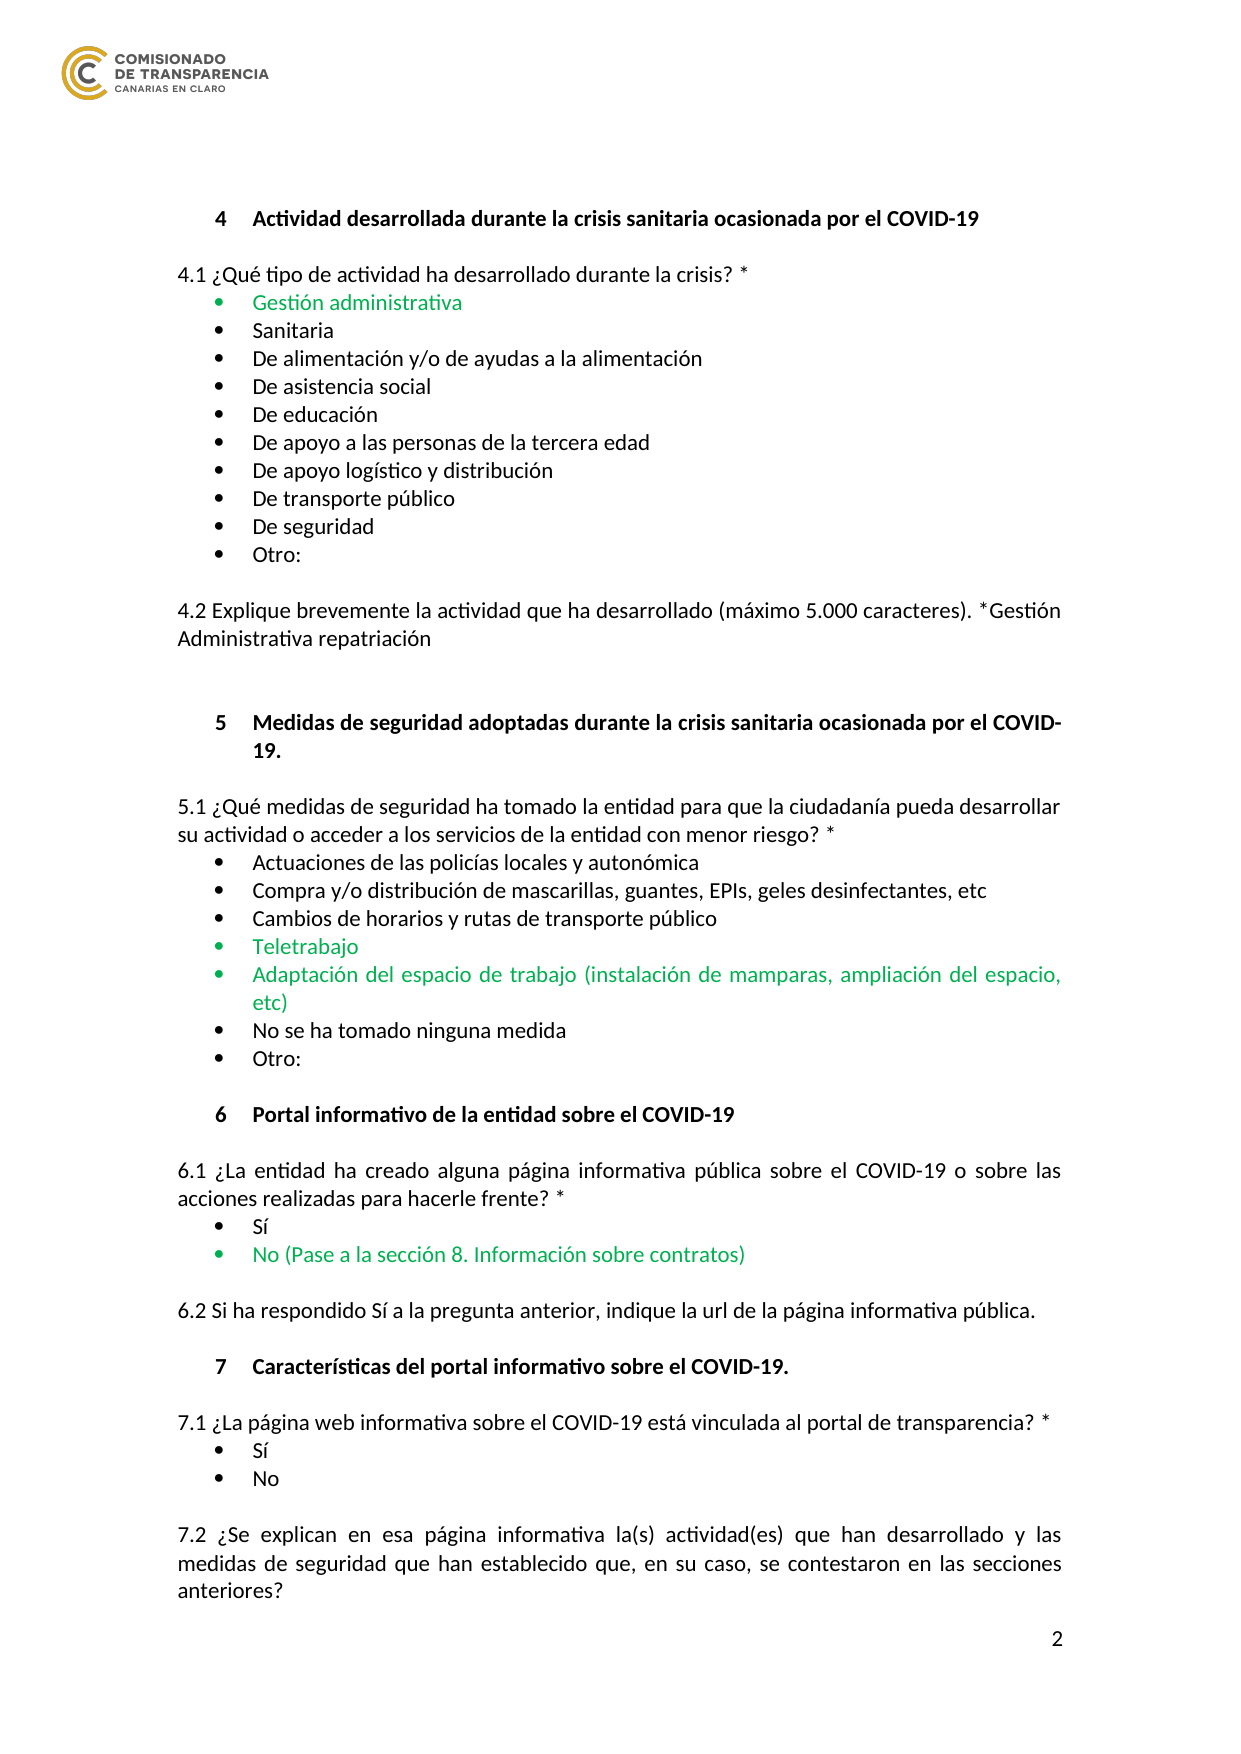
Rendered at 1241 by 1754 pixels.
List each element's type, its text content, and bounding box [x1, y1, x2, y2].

list No [215, 1464, 1063, 1493]
text 6.2 Si ha respondido Sí a la pregunta anterior, indique la url de la página informativa pública. [177, 1296, 1063, 1324]
text 5.1 ¿Qué medidas de seguridad ha tomado la entidad para que la ciudadanía pueda desarrollar su actividad o acceder a los servicios de la entidad con menor riesgo? * [177, 792, 1063, 848]
list Gestión administrativa [215, 288, 1063, 316]
list Portal informativo de la entidad sobre el COVID-19 [215, 1100, 1063, 1128]
list No se ha tomado ninguna medida [215, 1016, 1063, 1044]
text 6.1 ¿La entidad ha creado alguna página informativa pública sobre el COVID-19 o sobre las acciones realizadas para hacerle frente? * [177, 1156, 1063, 1212]
list Medidas de seguridad adoptadas durante la crisis sanitaria ocasionada por el COVID-19. [215, 708, 1063, 764]
list Características del portal informativo sobre el COVID-19. [215, 1352, 1063, 1381]
list Cambios de horarios y rutas de transporte público [215, 904, 1063, 932]
list No (Pase a la sección 8. Información sobre contratos) [215, 1240, 1063, 1268]
list Teletrabajo [215, 932, 1063, 960]
picture [18, 0, 313, 147]
list Sí [215, 1437, 1063, 1464]
list De seguridad [215, 512, 1063, 540]
list De transporte público [215, 484, 1063, 512]
list De asistencia social [215, 372, 1063, 400]
text 7.1 ¿La página web informativa sobre el COVID-19 está vinculada al portal de transparencia? * [177, 1408, 1063, 1437]
text 7.2 ¿Se explican en esa página informativa la(s) actividad(es) que han desarrollado y las medidas de seguridad que han establecido que, en su caso, se contestaron en las secciones anteriores? [177, 1521, 1063, 1605]
list De alimentación y/o de ayudas a la alimentación [215, 344, 1063, 372]
list Actividad desarrollada durante la crisis sanitaria ocasionada por el COVID-19 [215, 204, 1063, 232]
list Compra y/o distribución de mascarillas, guantes, EPIs, geles desinfectantes, etc [215, 876, 1063, 904]
text 4.2 Explique brevemente la actividad que ha desarrollado (máximo 5.000 caracteres). *Gestión Administrativa repatriación [177, 596, 1063, 652]
list Sí [215, 1212, 1063, 1240]
list Actuaciones de las policías locales y autonómica [215, 848, 1063, 876]
list De apoyo a las personas de la tercera edad [215, 428, 1063, 456]
list De apoyo logístico y distribución [215, 456, 1063, 484]
list Otro: [215, 1044, 1063, 1072]
list Sanitaria [215, 316, 1063, 344]
text 4.1 ¿Qué tipo de actividad ha desarrollado durante la crisis? * [177, 260, 1063, 288]
list Adaptación del espacio de trabajo (instalación de mamparas, ampliación del espacio, etc) [215, 960, 1063, 1016]
list Otro: [215, 540, 1063, 568]
list De educación [215, 400, 1063, 428]
